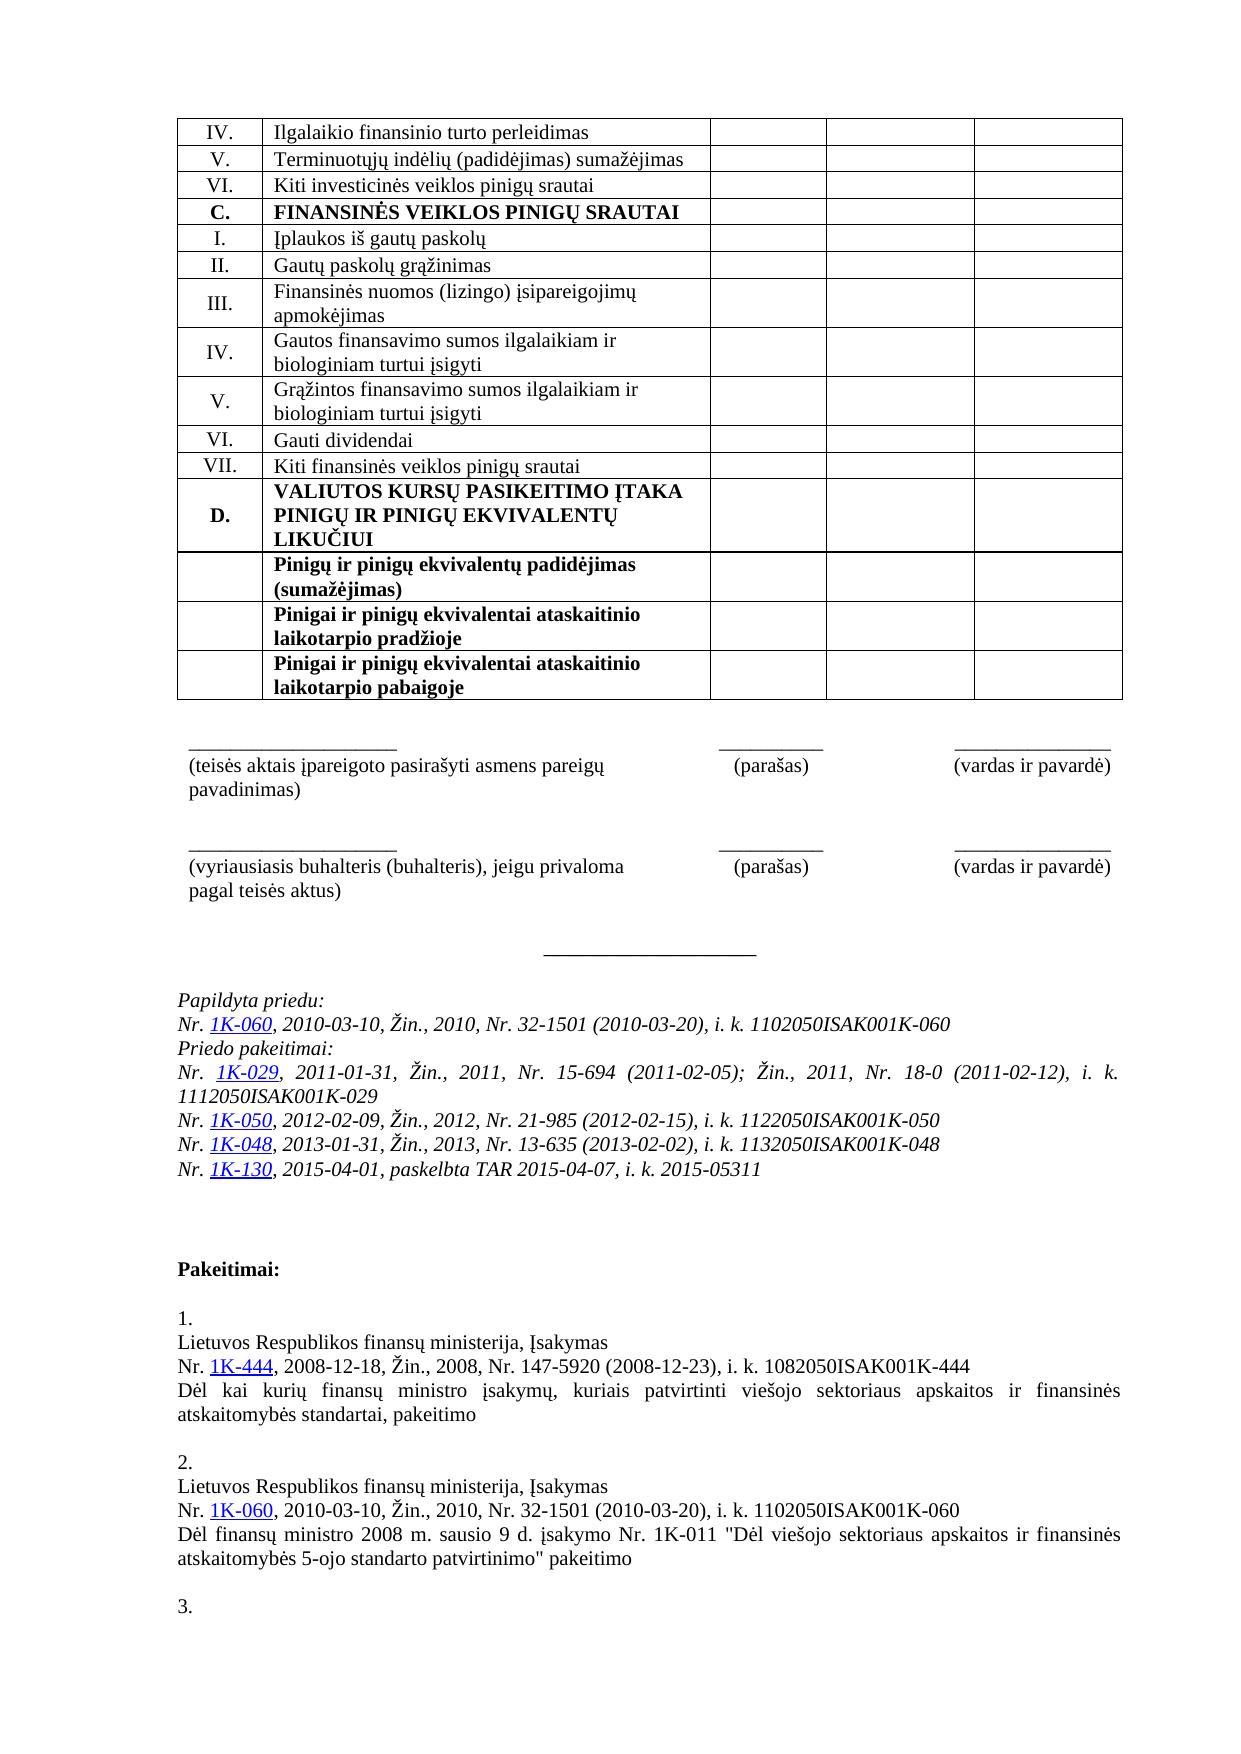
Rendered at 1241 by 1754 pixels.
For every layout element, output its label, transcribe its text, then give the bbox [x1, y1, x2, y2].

table_cell [178, 553, 262, 601]
table_cell V. [178, 146, 262, 171]
table_cell Gautų paskolų grąžinimas [263, 252, 710, 277]
table_cell [827, 146, 974, 171]
text Dėl finansų ministro 2008 m. sausio 9 d. įsakymo Nr. 1K-011 "Dėl viešojo sektoriaus apskaitos ir finansinės atskaitomybės 5-ojo standarto patvirtinimo" pakeitimo [177, 1522, 1122, 1570]
table_cell Finansinės nuomos (lizingo) įsipareigojimų apmokėjimas [263, 279, 710, 327]
table_cell [711, 146, 826, 171]
table_cell [975, 252, 1122, 277]
table_cell [711, 553, 826, 601]
table_cell [827, 225, 974, 251]
text Nr. 1K-050, 2012-02-09, Žin., 2012, Nr. 21-985 (2012-02-15), i. k. 1122050ISAK001K-050 [177, 1108, 1122, 1132]
table_cell [975, 199, 1122, 224]
table_cell Terminuotųjų indėlių (padidėjimas) sumažėjimas [263, 146, 710, 171]
table_cell [711, 252, 826, 277]
table_cell [975, 279, 1122, 327]
table_cell Pinigų ir pinigų ekvivalentų padidėjimas (sumažėjimas) [263, 553, 710, 601]
table_cell Pinigai ir pinigų ekvivalentai ataskaitinio laikotarpio pradžioje [263, 602, 710, 650]
table_cell [975, 651, 1122, 699]
table_cell [827, 426, 974, 452]
table_header _______________ (vardas ir pavardė) [888, 729, 1122, 801]
table_cell IV. [178, 328, 262, 376]
table_cell [711, 279, 826, 327]
text 1. [177, 1306, 1122, 1329]
table_cell [827, 479, 974, 551]
table_cell [827, 553, 974, 601]
table_cell C. [178, 199, 262, 224]
table_cell [975, 225, 1122, 251]
table_cell [975, 377, 1122, 425]
table_cell III. [178, 279, 262, 327]
text Nr. 1K-060, 2010-03-10, Žin., 2010, Nr. 32-1501 (2010-03-20), i. k. 1102050ISAK001K-060 [177, 1012, 1122, 1036]
text Nr. 1K-060, 2010-03-10, Žin., 2010, Nr. 32-1501 (2010-03-20), i. k. 1102050ISAK001K-060 [177, 1498, 1122, 1522]
table_cell Įplaukos iš gautų paskolų [263, 225, 710, 251]
table_cell [975, 426, 1122, 452]
table_cell D. [178, 479, 262, 551]
table_cell [178, 651, 262, 699]
text Priedo pakeitimai: [177, 1036, 1122, 1060]
text Nr. 1K-444, 2008-12-18, Žin., 2008, Nr. 147-5920 (2008-12-23), i. k. 1082050ISAK001K-444 [177, 1354, 1122, 1378]
text Pakeitimai: [177, 1257, 1122, 1281]
table_cell [711, 479, 826, 551]
table_cell [827, 453, 974, 478]
table_cell [711, 453, 826, 478]
table_cell [178, 602, 262, 650]
table_cell [827, 199, 974, 224]
text 2. [177, 1450, 1122, 1474]
text Dėl kai kurių finansų ministro įsakymų, kuriais patvirtinti viešojo sektoriaus apskaitos ir finansinės atskaitomybės standartai, pakeitimo [177, 1378, 1122, 1426]
table_cell [711, 426, 826, 452]
table_cell [711, 602, 826, 650]
table_cell [711, 328, 826, 376]
table_cell [827, 651, 974, 699]
text Lietuvos Respublikos finansų ministerija, Įsakymas [177, 1474, 1122, 1498]
table_cell [827, 279, 974, 327]
table_cell VALIUTOS KURSŲ PASIKEITIMO ĮTAKA PINIGŲ IR PINIGŲ EKVIVALENTŲ LIKUČIUI [263, 479, 710, 551]
table_header ____________________ (teisės aktais įpareigoto pasirašyti asmens pareigų pavadinimas) [177, 729, 654, 801]
table_cell [827, 172, 974, 198]
table_cell [711, 172, 826, 198]
text _________________ [177, 931, 1122, 959]
table_cell [711, 199, 826, 224]
table_header __________ (parašas) [654, 830, 888, 902]
text Nr. 1K-029, 2011-01-31, Žin., 2011, Nr. 15-694 (2011-02-05); Žin., 2011, Nr. 18-0 (2011-02-12), i. k. 1112050ISAK001K-029 [177, 1060, 1122, 1108]
table_cell [711, 119, 826, 145]
table_cell II. [178, 252, 262, 277]
table_cell Gauti dividendai [263, 426, 710, 452]
table_cell [975, 479, 1122, 551]
table_cell Gautos finansavimo sumos ilgalaikiam ir biologiniam turtui įsigyti [263, 328, 710, 376]
table_cell Kiti finansinės veiklos pinigų srautai [263, 453, 710, 478]
table_cell [975, 553, 1122, 601]
table_cell FINANSINĖS VEIKLOS PINIGŲ SRAUTAI [263, 199, 710, 224]
table_cell [711, 377, 826, 425]
table_cell VII. [178, 453, 262, 478]
table_cell Ilgalaikio finansinio turto perleidimas [263, 119, 710, 145]
table_cell [827, 377, 974, 425]
table_cell [827, 328, 974, 376]
table_cell [827, 602, 974, 650]
table_cell Grąžintos finansavimo sumos ilgalaikiam ir biologiniam turtui įsigyti [263, 377, 710, 425]
table_cell [827, 119, 974, 145]
text Nr. 1K-130, 2015-04-01, paskelbta TAR 2015-04-07, i. k. 2015-05311 [177, 1156, 1122, 1181]
table_cell [975, 119, 1122, 145]
text Nr. 1K-048, 2013-01-31, Žin., 2013, Nr. 13-635 (2013-02-02), i. k. 1132050ISAK001K-048 [177, 1132, 1122, 1156]
table_cell IV. [178, 119, 262, 145]
table_cell [827, 252, 974, 277]
table_cell Kiti investicinės veiklos pinigų srautai [263, 172, 710, 198]
table_cell [975, 172, 1122, 198]
table_cell [975, 328, 1122, 376]
table_cell [711, 225, 826, 251]
table_cell Pinigai ir pinigų ekvivalentai ataskaitinio laikotarpio pabaigoje [263, 651, 710, 699]
text Papildyta priedu: [177, 988, 1122, 1012]
table_header ____________________ (vyriausiasis buhalteris (buhalteris), jeigu privaloma pagal teisės aktus) [177, 830, 654, 902]
table_cell [711, 651, 826, 699]
table_cell VI. [178, 426, 262, 452]
table_cell [975, 146, 1122, 171]
text Lietuvos Respublikos finansų ministerija, Įsakymas [177, 1329, 1122, 1354]
table_cell [975, 453, 1122, 478]
table_cell I. [178, 225, 262, 251]
text 3. [177, 1594, 1122, 1618]
table_cell V. [178, 377, 262, 425]
table_cell [975, 602, 1122, 650]
table_header __________ (parašas) [654, 729, 888, 801]
table_cell VI. [178, 172, 262, 198]
table_header _______________ (vardas ir pavardė) [888, 830, 1122, 902]
